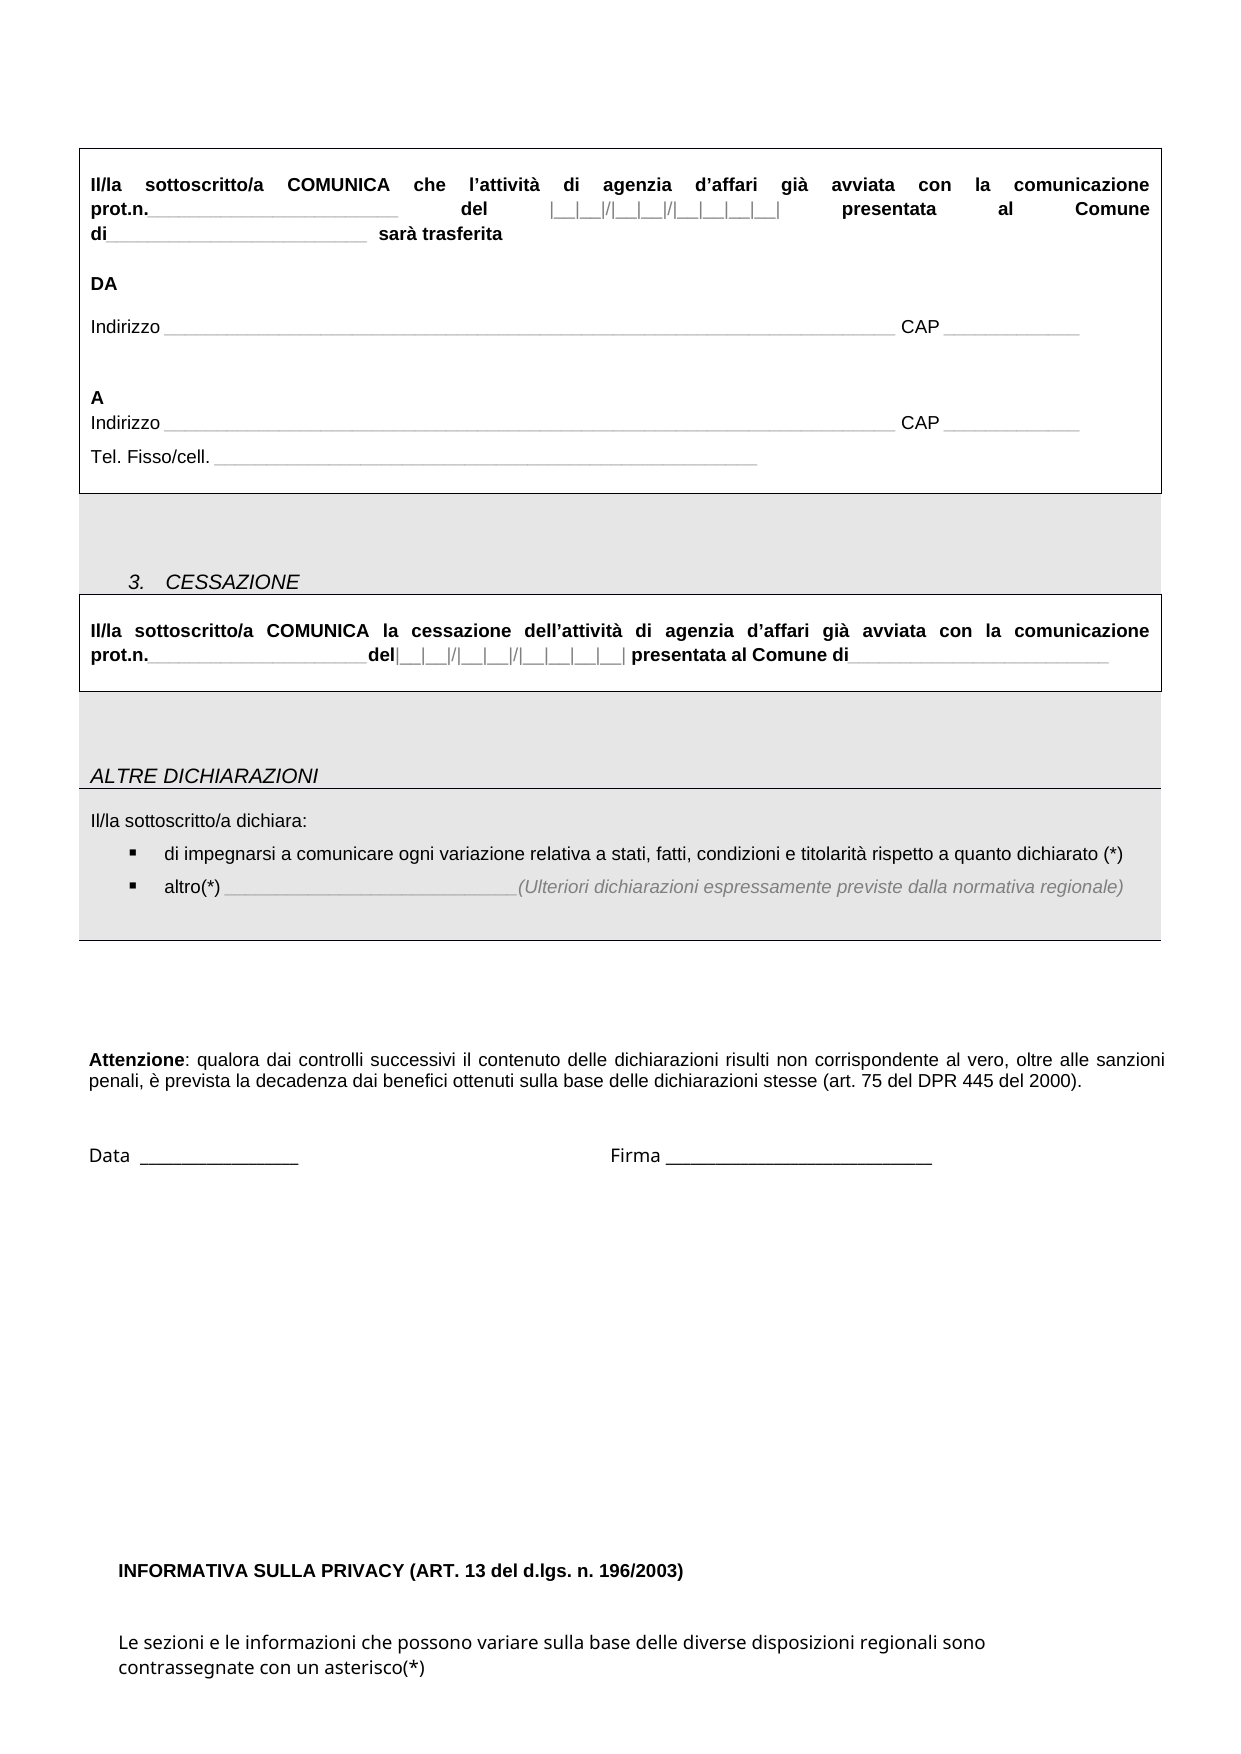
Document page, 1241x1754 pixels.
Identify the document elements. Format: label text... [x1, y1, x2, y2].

table_cell CESSAZIONE [79, 494, 1161, 593]
table_cell Il/la sottoscritto/a COMUNICA che l’attività di agenzia d’affari già avviata con la comunicazione prot.n.________________________ del |__|__|/|__|__|/|__|__|__|__| presentata al Comune di_________________________ sarà trasferita DA Indirizzo ______________________________________________________________________ CAP _____________ A Indirizzo ______________________________________________________________________ CAP _____________ Tel. Fisso/cell. ____________________________________________________ [80, 149, 1161, 493]
table_cell Il/la sottoscritto/a COMUNICA la cessazione dell’attività di agenzia d’affari già avviata con la comunicazione prot.n._____________________del|__|__|/|__|__|/|__|__|__|__| presentata al Comune di_________________________ [80, 595, 1161, 691]
text Attenzione: qualora dai controlli successivi il contenuto delle dichiarazioni risulti non corrispondente al vero, oltre alle sanzioni penali, è prevista la decadenza dai benefici ottenuti sulla base delle dichiarazioni stesse (art. 75 del DPR 445 del 2000). [89, 1048, 1167, 1092]
text Data ___________________ Firma ________________________________ [118, 1143, 1122, 1168]
table_cell ALTRE DICHIARAZIONI [79, 692, 1161, 787]
text INFORMATIVA SULLA PRIVACY (ART. 13 del d.lgs. n. 196/2003) [118, 1560, 1122, 1582]
table_cell Il/la sottoscritto/a dichiara: di impegnarsi a comunicare ogni variazione relativa a stati, fatti, condizioni e titolarità rispetto a quanto dichiarato (*) altro(*) ____________________________(Ulteriori dichiarazioni espressamente previste dalla normativa regionale) [79, 789, 1161, 940]
